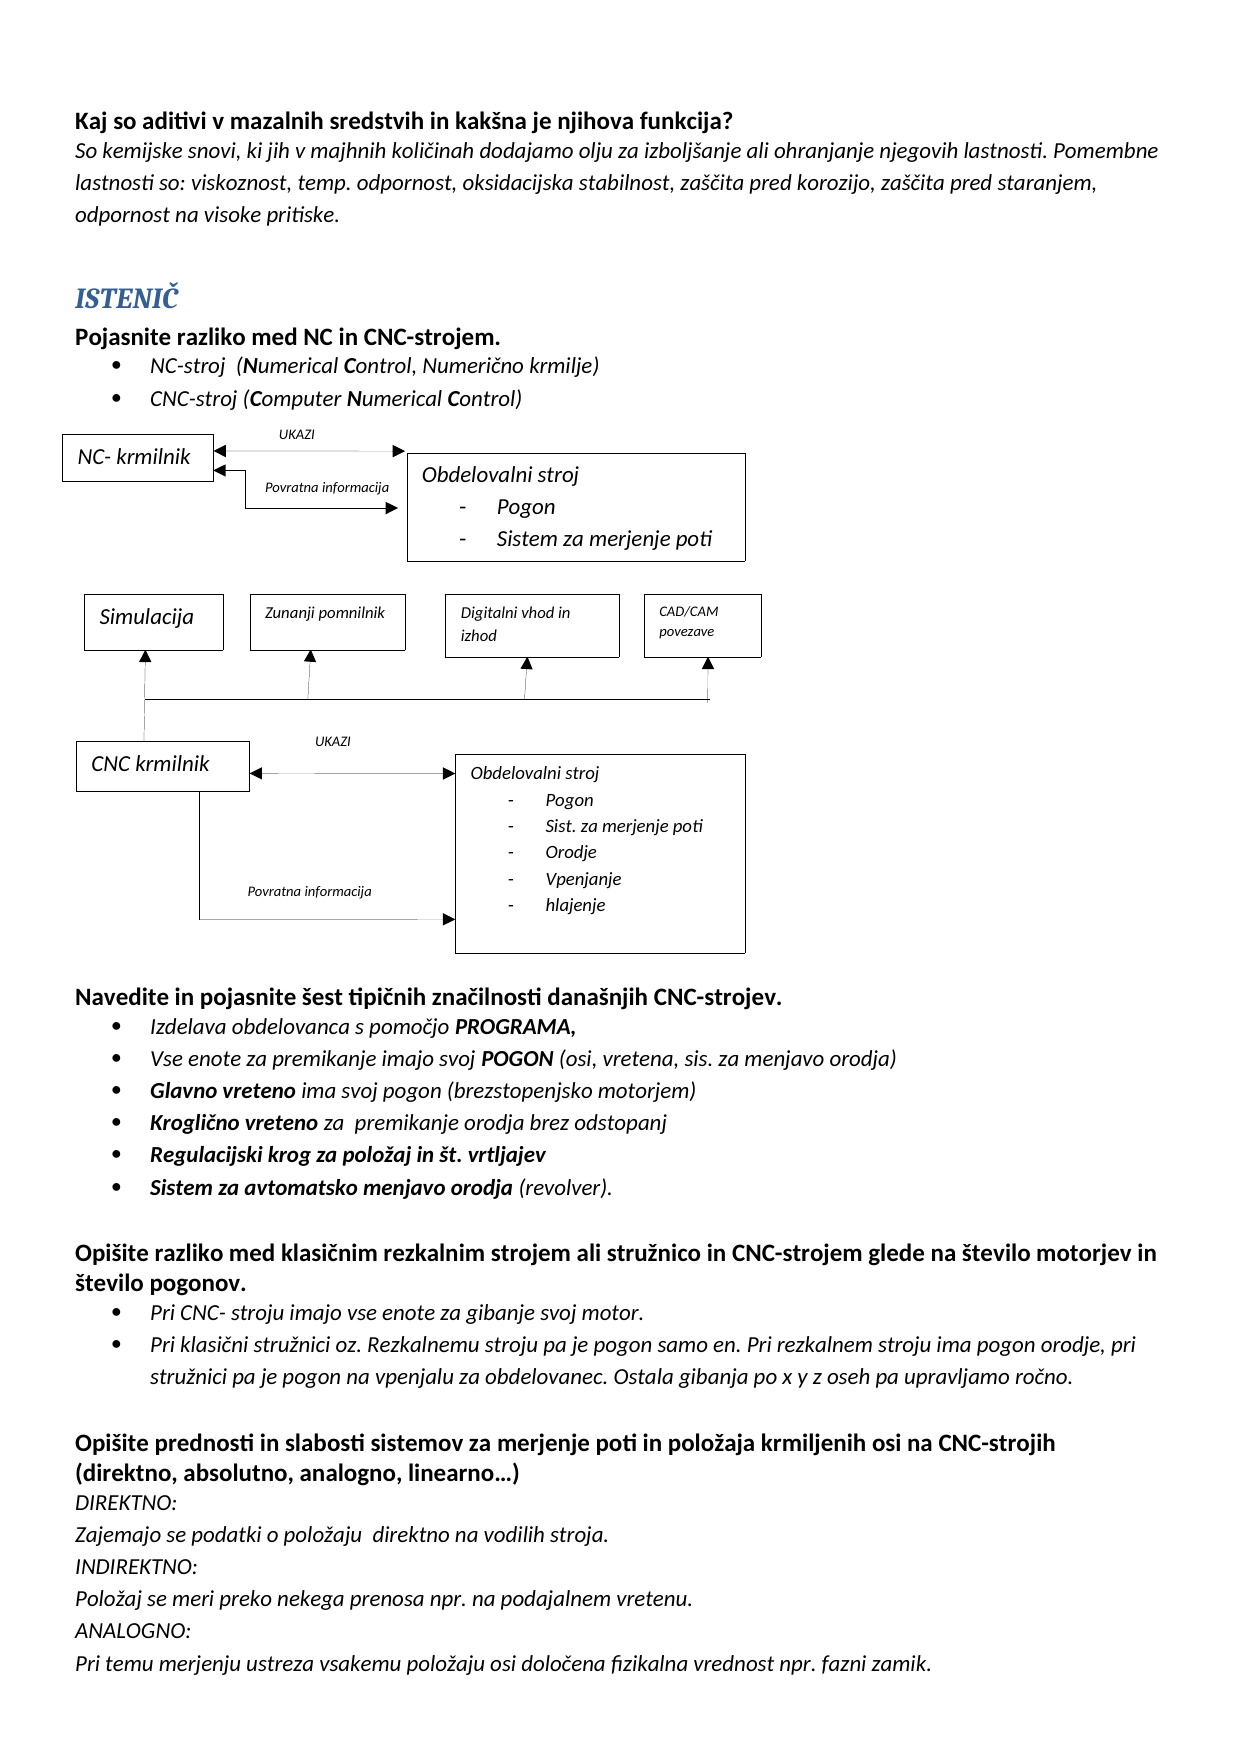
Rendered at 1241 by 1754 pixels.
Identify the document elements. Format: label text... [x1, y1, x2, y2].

list Sist. za merjenje poti [508, 814, 730, 837]
list Sistem za merjenje poti [459, 524, 730, 553]
text Zajemajo se podatki o položaju direktno na vodilih stroja. [75, 1520, 1165, 1548]
text Opišite prednosti in slabosti sistemov za merjenje poti in položaja krmiljenih osi na CNC-strojih (direktno, absolutno, analogno, linearno…) [75, 1427, 1165, 1488]
text Digitalni vhod in izhod [461, 602, 604, 646]
list Kroglično vreteno za premikanje orodja brez odstopanj [112, 1108, 1165, 1136]
text CAD/CAM [659, 602, 746, 620]
subtitle ISTENIČ [75, 283, 1165, 316]
text Zunanji pomnilnik [265, 602, 390, 622]
text Povratna informacija [265, 478, 390, 496]
text Pri temu merjenju ustreza vsakemu položaju osi določena fizikalna vrednost npr. fazni zamik. [75, 1649, 1165, 1677]
text povezave [659, 622, 746, 640]
text Obdelovalni stroj [422, 460, 730, 488]
text DIREKTNO: [75, 1488, 1165, 1516]
text NC- krmilnik [77, 442, 198, 470]
list Vpenjanje [508, 867, 730, 890]
list Izdelava obdelovanca s pomočjo PROGRAMA, [112, 1012, 1165, 1040]
list Sistem za avtomatsko menjavo orodja (revolver). [112, 1173, 1165, 1201]
text Opišite razliko med klasičnim rezkalnim strojem ali stružnico in CNC-strojem glede na število motorjev in število pogonov. [75, 1237, 1165, 1298]
text Navedite in pojasnite šest tipičnih značilnosti današnjih CNC-strojev. [75, 981, 1165, 1012]
text INDIREKTNO: [75, 1552, 1165, 1580]
list Vse enote za premikanje imajo svoj POGON (osi, vretena, sis. za menjavo orodja) [112, 1044, 1165, 1072]
list hlajenje [508, 893, 730, 916]
list Pri klasični stružnici oz. Rezkalnemu stroju pa je pogon samo en. Pri rezkalnem stroju ima pogon orodje, pri stružnici pa je pogon na vpenjalu za obdelovanec. Ostala gibanja po x y z oseh pa upravljamo ročno. [112, 1330, 1165, 1391]
text Kaj so aditivi v mazalnih sredstvih in kakšna je njihova funkcija? [75, 106, 1165, 136]
text Simulacija [99, 602, 208, 630]
text UKAZI [279, 425, 334, 443]
text Povratna informacija [247, 883, 391, 900]
text ANALOGNO: [75, 1617, 1165, 1645]
list Regulacijski krog za položaj in št. vrtljajev [112, 1141, 1165, 1168]
list Pogon [508, 788, 730, 811]
text CNC krmilnik [91, 749, 234, 777]
text UKAZI [315, 732, 371, 750]
list Pri CNC- stroju imajo vse enote za gibanje svoj motor. [112, 1298, 1165, 1326]
list Pogon [459, 492, 730, 520]
list Orodje [508, 841, 730, 863]
list NC-stroj (Numerical Control, Numerično krmilje) [112, 352, 1165, 380]
text Pojasnite razliko med NC in CNC-strojem. [75, 321, 1165, 352]
text So kemijske snovi, ki jih v majhnih količinah dodajamo olju za izboljšanje ali ohranjanje njegovih lastnosti. Pomembne lastnosti so: viskoznost, temp. odpornost, oksidacijska stabilnost, zaščita pred korozijo, zaščita pred staranjem, odpornost na visoke pritiske. [75, 136, 1165, 228]
list CNC-stroj (Computer Numerical Control) [112, 384, 1165, 412]
list Glavno vreteno ima svoj pogon (brezstopenjsko motorjem) [112, 1076, 1165, 1104]
text Položaj se meri preko nekega prenosa npr. na podajalnem vretenu. [75, 1584, 1165, 1612]
text Obdelovalni stroj [470, 762, 730, 784]
